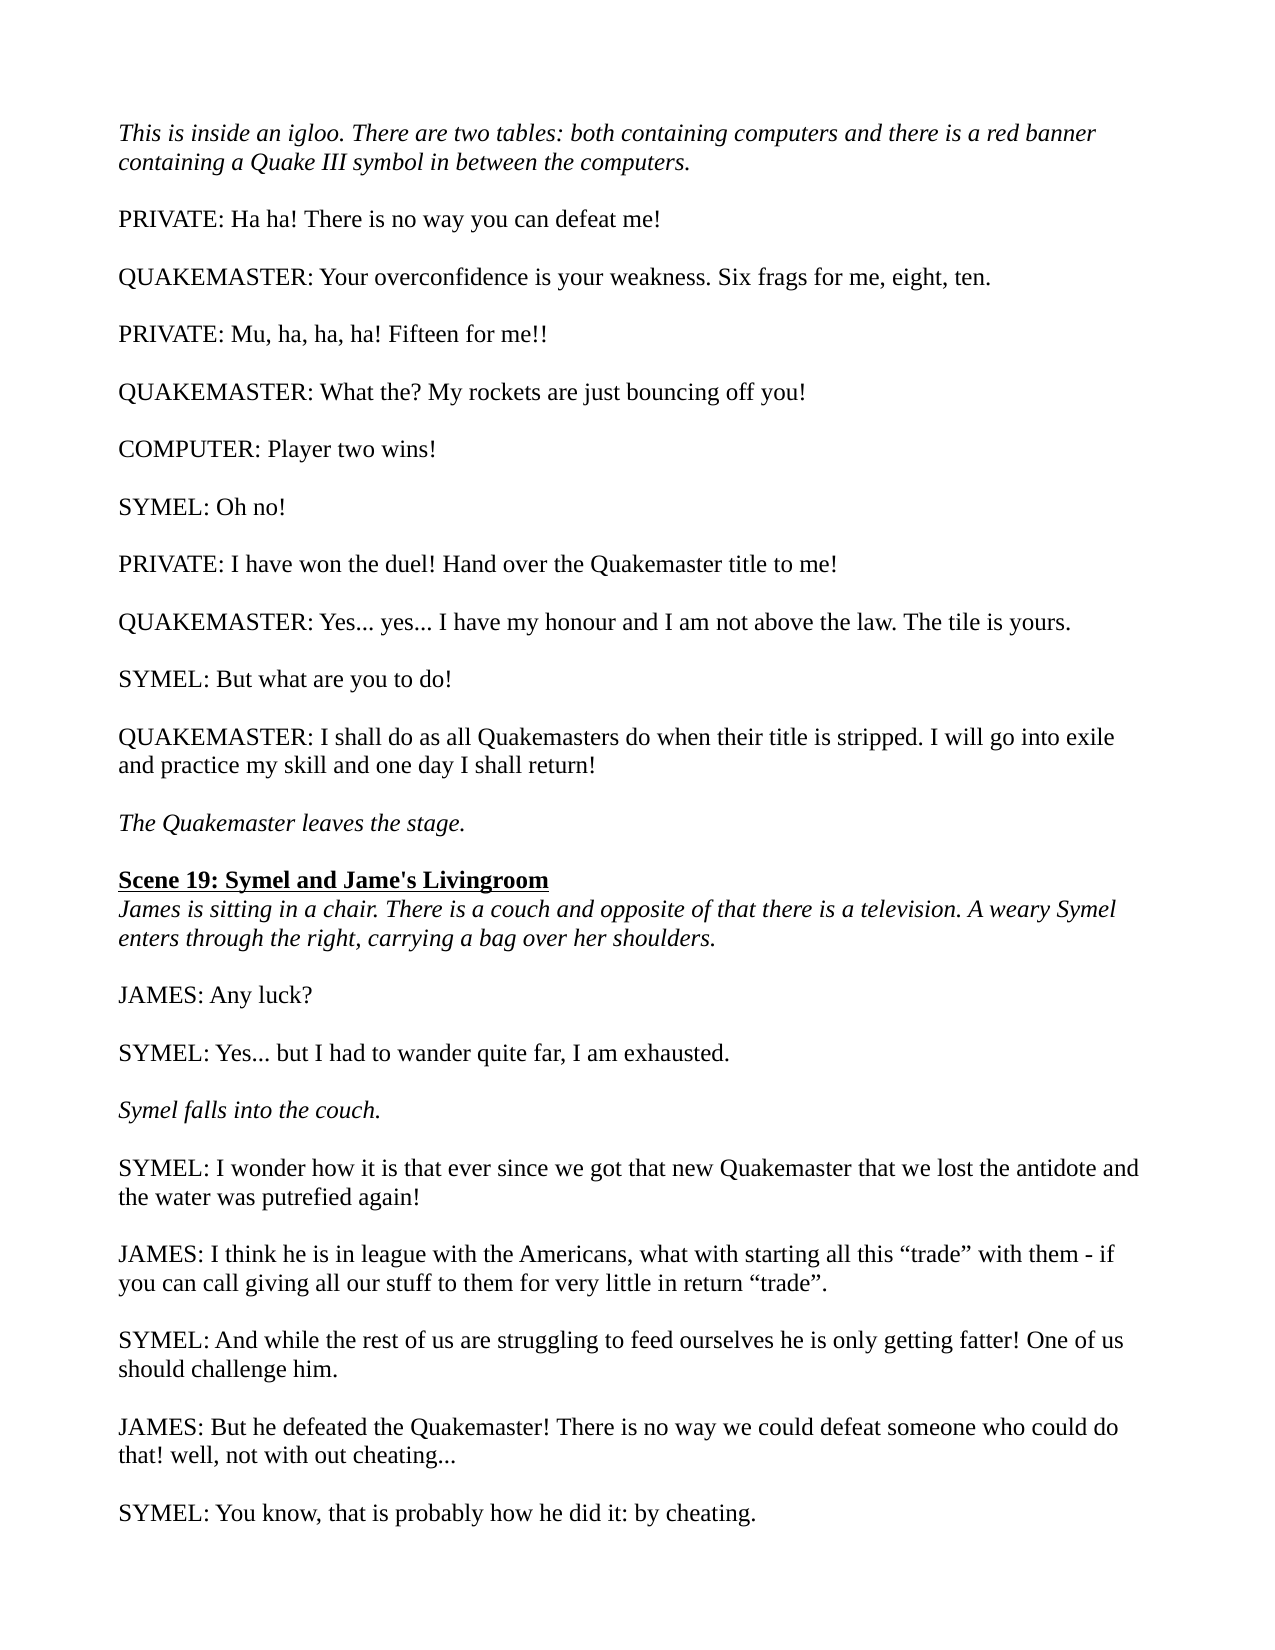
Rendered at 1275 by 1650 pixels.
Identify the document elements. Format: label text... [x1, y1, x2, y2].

text JAMES: I think he is in league with the Americans, what with starting all this “trade” with them - if you can call giving all our stuff to them for very little in return “trade”. [118, 1239, 1157, 1297]
text James is sitting in a chair. There is a couch and opposite of that there is a television. A weary Symel enters through the right, carrying a bag over her shoulders. [118, 894, 1157, 952]
text This is inside an igloo. There are two tables: both containing computers and there is a red banner containing a Quake III symbol in between the computers. [118, 118, 1157, 176]
text SYMEL: But what are you to do! [118, 664, 1157, 693]
text QUAKEMASTER: Your overconfidence is your weakness. Six frags for me, eight, ten. [118, 262, 1157, 291]
text PRIVATE: Ha ha! There is no way you can defeat me! [118, 204, 1157, 233]
text SYMEL: I wonder how it is that ever since we got that new Quakemaster that we lost the antidote and the water was putrefied again! [118, 1153, 1157, 1211]
text SYMEL: Oh no! [118, 492, 1157, 521]
text PRIVATE: I have won the duel! Hand over the Quakemaster title to me! [118, 549, 1157, 578]
text The Quakemaster leaves the stage. [118, 808, 1157, 837]
text Symel falls into the couch. [118, 1096, 1157, 1124]
text PRIVATE: Mu, ha, ha, ha! Fifteen for me!! [118, 319, 1157, 348]
text QUAKEMASTER: I shall do as all Quakemasters do when their title is stripped. I will go into exile and practice my skill and one day I shall return! [118, 722, 1157, 779]
text JAMES: Any luck? [118, 981, 1157, 1009]
text QUAKEMASTER: Yes... yes... I have my honour and I am not above the law. The tile is yours. [118, 607, 1157, 636]
text QUAKEMASTER: What the? My rockets are just bouncing off you! [118, 377, 1157, 406]
text JAMES: But he defeated the Quakemaster! There is no way we could defeat someone who could do that! well, not with out cheating... [118, 1412, 1157, 1469]
text COMPUTER: Player two wins! [118, 434, 1157, 463]
text SYMEL: Yes... but I had to wander quite far, I am exhausted. [118, 1038, 1157, 1067]
text Scene 19: Symel and Jame's Livingroom [118, 866, 1157, 894]
text SYMEL: You know, that is probably how he did it: by cheating. [118, 1498, 1157, 1527]
text SYMEL: And while the rest of us are struggling to feed ourselves he is only getting fatter! One of us should challenge him. [118, 1326, 1157, 1383]
